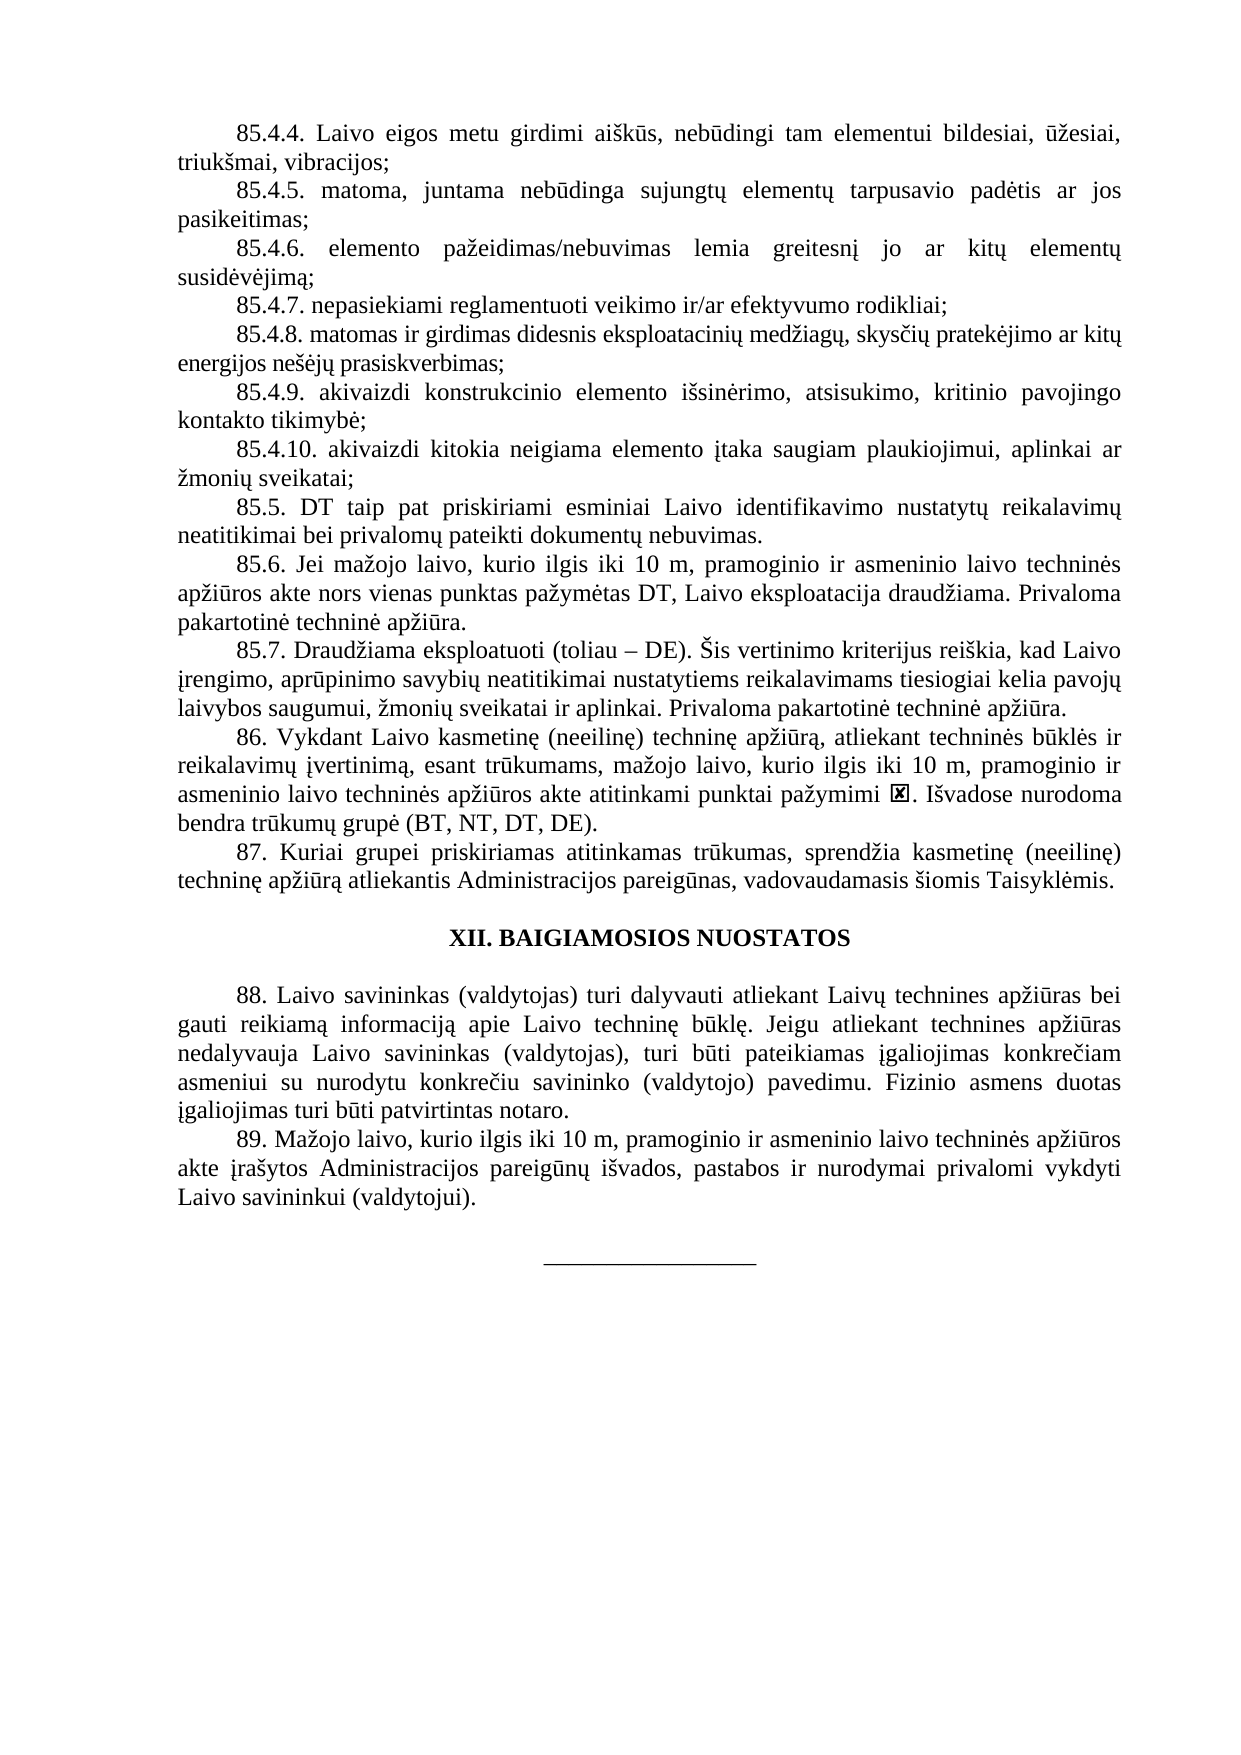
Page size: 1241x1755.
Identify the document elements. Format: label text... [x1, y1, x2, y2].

text 85.4.10. akivaizdi kitokia neigiama elemento įtaka saugiam plaukiojimui, aplinkai ar žmonių sveikatai; [177, 434, 1122, 492]
text 86. Vykdant Laivo kasmetinę (neeilinę) techninę apžiūrą, atliekant techninės būklės ir reikalavimų įvertinimą, esant trūkumams, mažojo laivo, kurio ilgis iki 10 m, pramoginio ir asmeninio laivo techninės apžiūros akte atitinkami punktai pažymimi [x]. Išvadose nurodoma bendra trūkumų grupė (BT, NT, DT, DE). [177, 722, 1122, 837]
text 85.4.8. matomas ir girdimas didesnis eksploatacinių medžiagų, skysčių pratekėjimo ar kitų energijos nešėjų prasiskverbimas; [177, 319, 1122, 377]
text XII. BAIGIAMOSIOS NUOSTATOS [177, 923, 1122, 952]
text 85.4.6. elemento pažeidimas/nebuvimas lemia greitesnį jo ar kitų elementų susidėvėjimą; [177, 233, 1122, 291]
text 85.4.9. akivaizdi konstrukcinio elemento išsinėrimo, atsisukimo, kritinio pavojingo kontakto tikimybė; [177, 377, 1122, 434]
text 85.4.7. nepasiekiami reglamentuoti veikimo ir/ar efektyvumo rodikliai; [177, 291, 1122, 319]
text 88. Laivo savininkas (valdytojas) turi dalyvauti atliekant Laivų technines apžiūras bei gauti reikiamą informaciją apie Laivo techninę būklę. Jeigu atliekant technines apžiūras nedalyvauja Laivo savininkas (valdytojas), turi būti pateikiamas įgaliojimas konkrečiam asmeniui su nurodytu konkrečiu savininko (valdytojo) pavedimu. Fizinio asmens duotas įgaliojimas turi būti patvirtintas notaro. [177, 981, 1122, 1124]
text 87. Kuriai grupei priskiriamas atitinkamas trūkumas, sprendžia kasmetinę (neeilinę) techninę apžiūrą atliekantis Administracijos pareigūnas, vadovaudamasis šiomis Taisyklėmis. [177, 837, 1122, 894]
text 85.7. Draudžiama eksploatuoti (toliau – DE). Šis vertinimo kriterijus reiškia, kad Laivo įrengimo, aprūpinimo savybių neatitikimai nustatytiems reikalavimams tiesiogiai kelia pavojų laivybos saugumui, žmonių sveikatai ir aplinkai. Privaloma pakartotinė techninė apžiūra. [177, 636, 1122, 722]
text 85.5. DT taip pat priskiriami esminiai Laivo identifikavimo nustatytų reikalavimų neatitikimai bei privalomų pateikti dokumentų nebuvimas. [177, 492, 1122, 549]
text 89. Mažojo laivo, kurio ilgis iki 10 m, pramoginio ir asmeninio laivo techninės apžiūros akte įrašytos Administracijos pareigūnų išvados, pastabos ir nurodymai privalomi vykdyti Laivo savininkui (valdytojui). [177, 1124, 1122, 1211]
text 85.4.4. Laivo eigos metu girdimi aiškūs, nebūdingi tam elementui bildesiai, ūžesiai, triukšmai, vibracijos; [177, 118, 1122, 176]
text 85.4.5. matoma, juntama nebūdinga sujungtų elementų tarpusavio padėtis ar jos pasikeitimas; [177, 176, 1122, 233]
text _________________ [177, 1239, 1122, 1268]
text 85.6. Jei mažojo laivo, kurio ilgis iki 10 m, pramoginio ir asmeninio laivo techninės apžiūros akte nors vienas punktas pažymėtas DT, Laivo eksploatacija draudžiama. Privaloma pakartotinė techninė apžiūra. [177, 549, 1122, 636]
